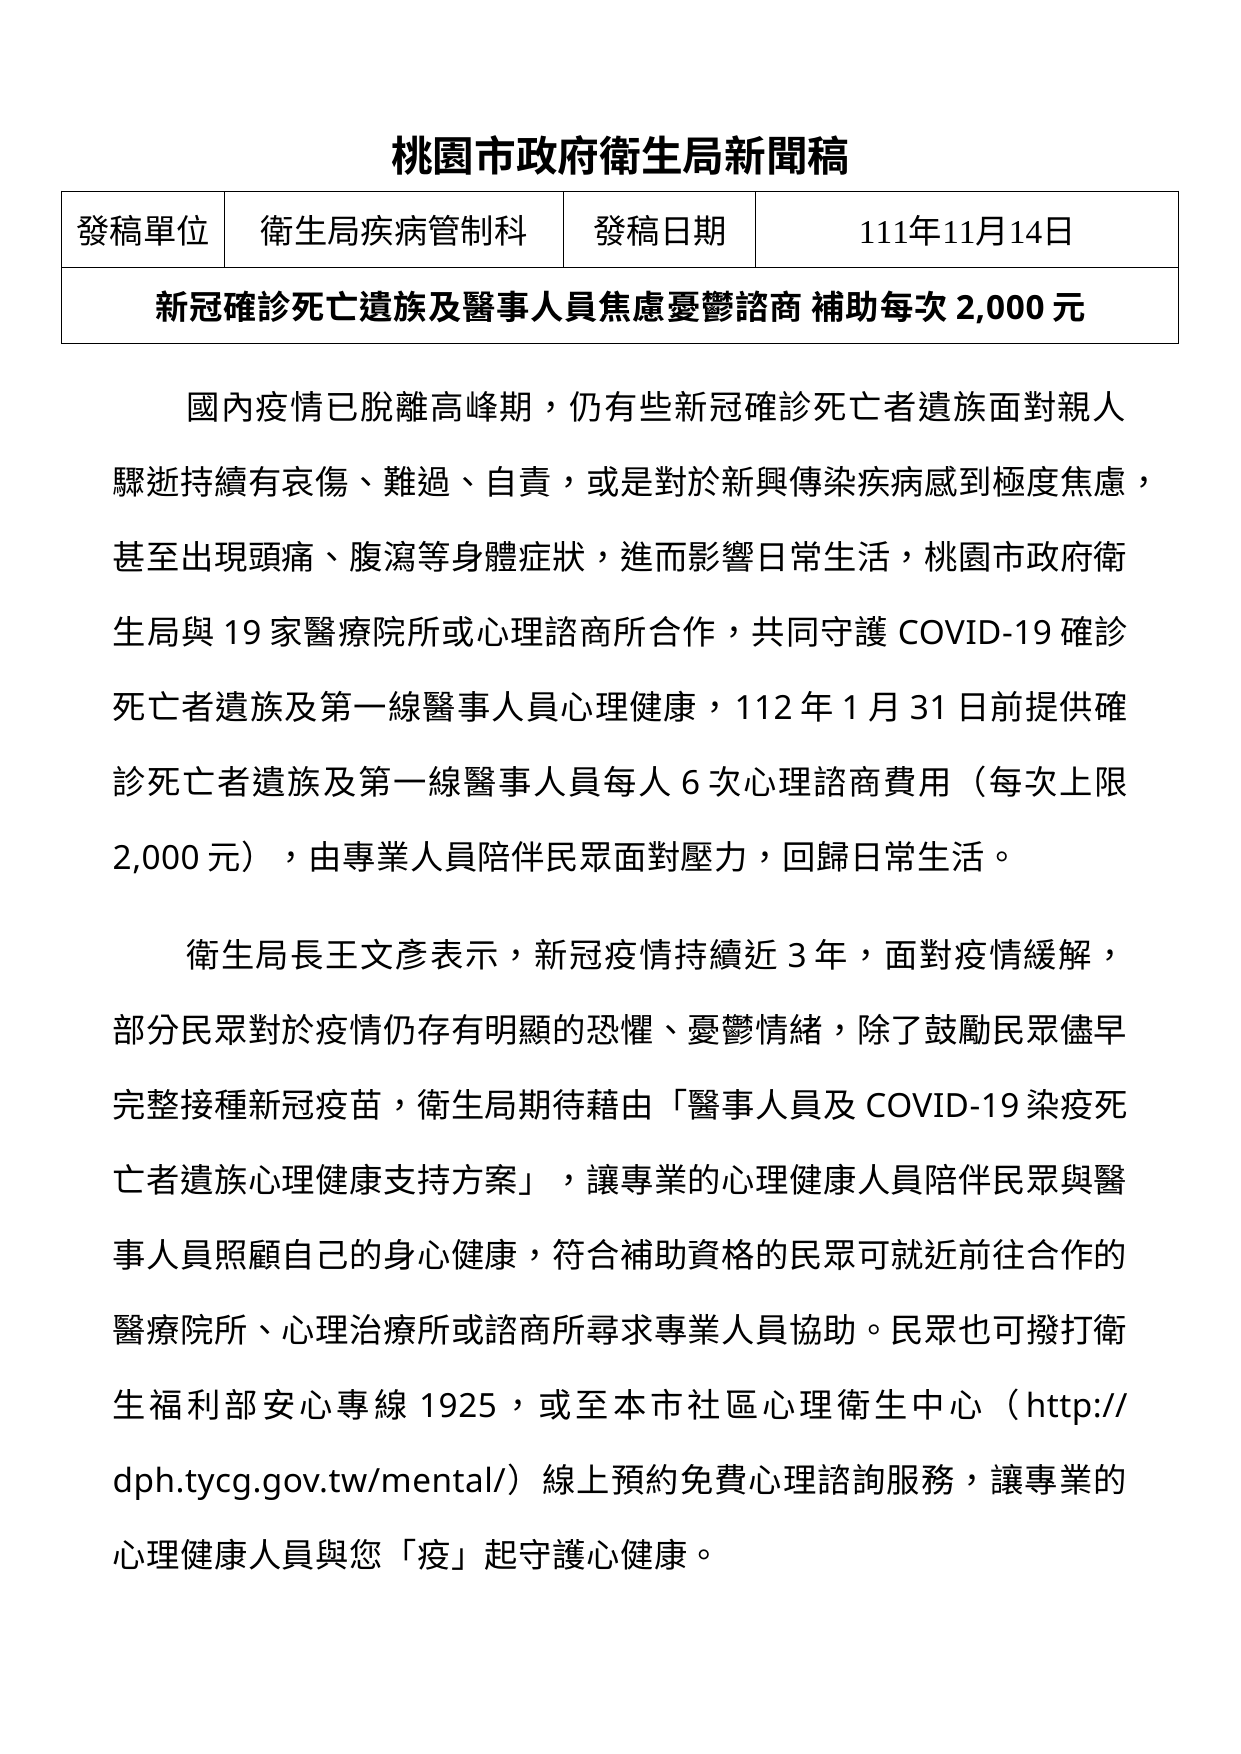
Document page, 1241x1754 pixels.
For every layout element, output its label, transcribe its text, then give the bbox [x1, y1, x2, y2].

table_header 發稿單位 [62, 192, 224, 267]
table_cell 新冠確診死亡遺族及醫事人員焦慮憂鬱諮商 補助每次2,000元 [62, 268, 1178, 343]
table_header 衛生局疾病管制科 [225, 192, 563, 267]
text 衛生局長王文彥表示，新冠疫情持續近3年，面對疫情緩解，部分民眾對於疫情仍存有明顯的恐懼、憂鬱情緒，除了鼓勵民眾儘早完整接種新冠疫苗，衛生局期待藉由「醫事人員及COVID-19染疫死亡者遺族心理健康支持方案」，讓專業的心理健康人員陪伴民眾與醫事人員照顧自己的身心健康，符合補助資格的民眾可就近前往合作的醫療院所、心理治療所或諮商所尋求專業人員協助。民眾也可撥打衛生福利部安心專線1925，或至本市社區心理衛生中心（http://dph.tycg.gov.tw/mental/）線上預約免費心理諮詢服務，讓專業的心理健康人員與您「疫」起守護心健康。 [112, 916, 1128, 1591]
table_header 發稿日期 [564, 192, 755, 267]
table_header 111年11月14日 [756, 192, 1178, 267]
text 國內疫情已脫離高峰期，仍有些新冠確診死亡者遺族面對親人驟逝持續有哀傷、難過、自責，或是對於新興傳染疾病感到極度焦慮，甚至出現頭痛、腹瀉等身體症狀，進而影響日常生活，桃園市政府衛生局與19家醫療院所或心理諮商所合作，共同守護COVID-19確診死亡者遺族及第一線醫事人員心理健康，112年1月31日前提供確診死亡者遺族及第一線醫事人員每人6次心理諮商費用（每次上限2,000元），由專業人員陪伴民眾面對壓力，回歸日常生活。 [112, 367, 1128, 892]
text 桃園市政府衛生局新聞稿 [112, 116, 1128, 191]
